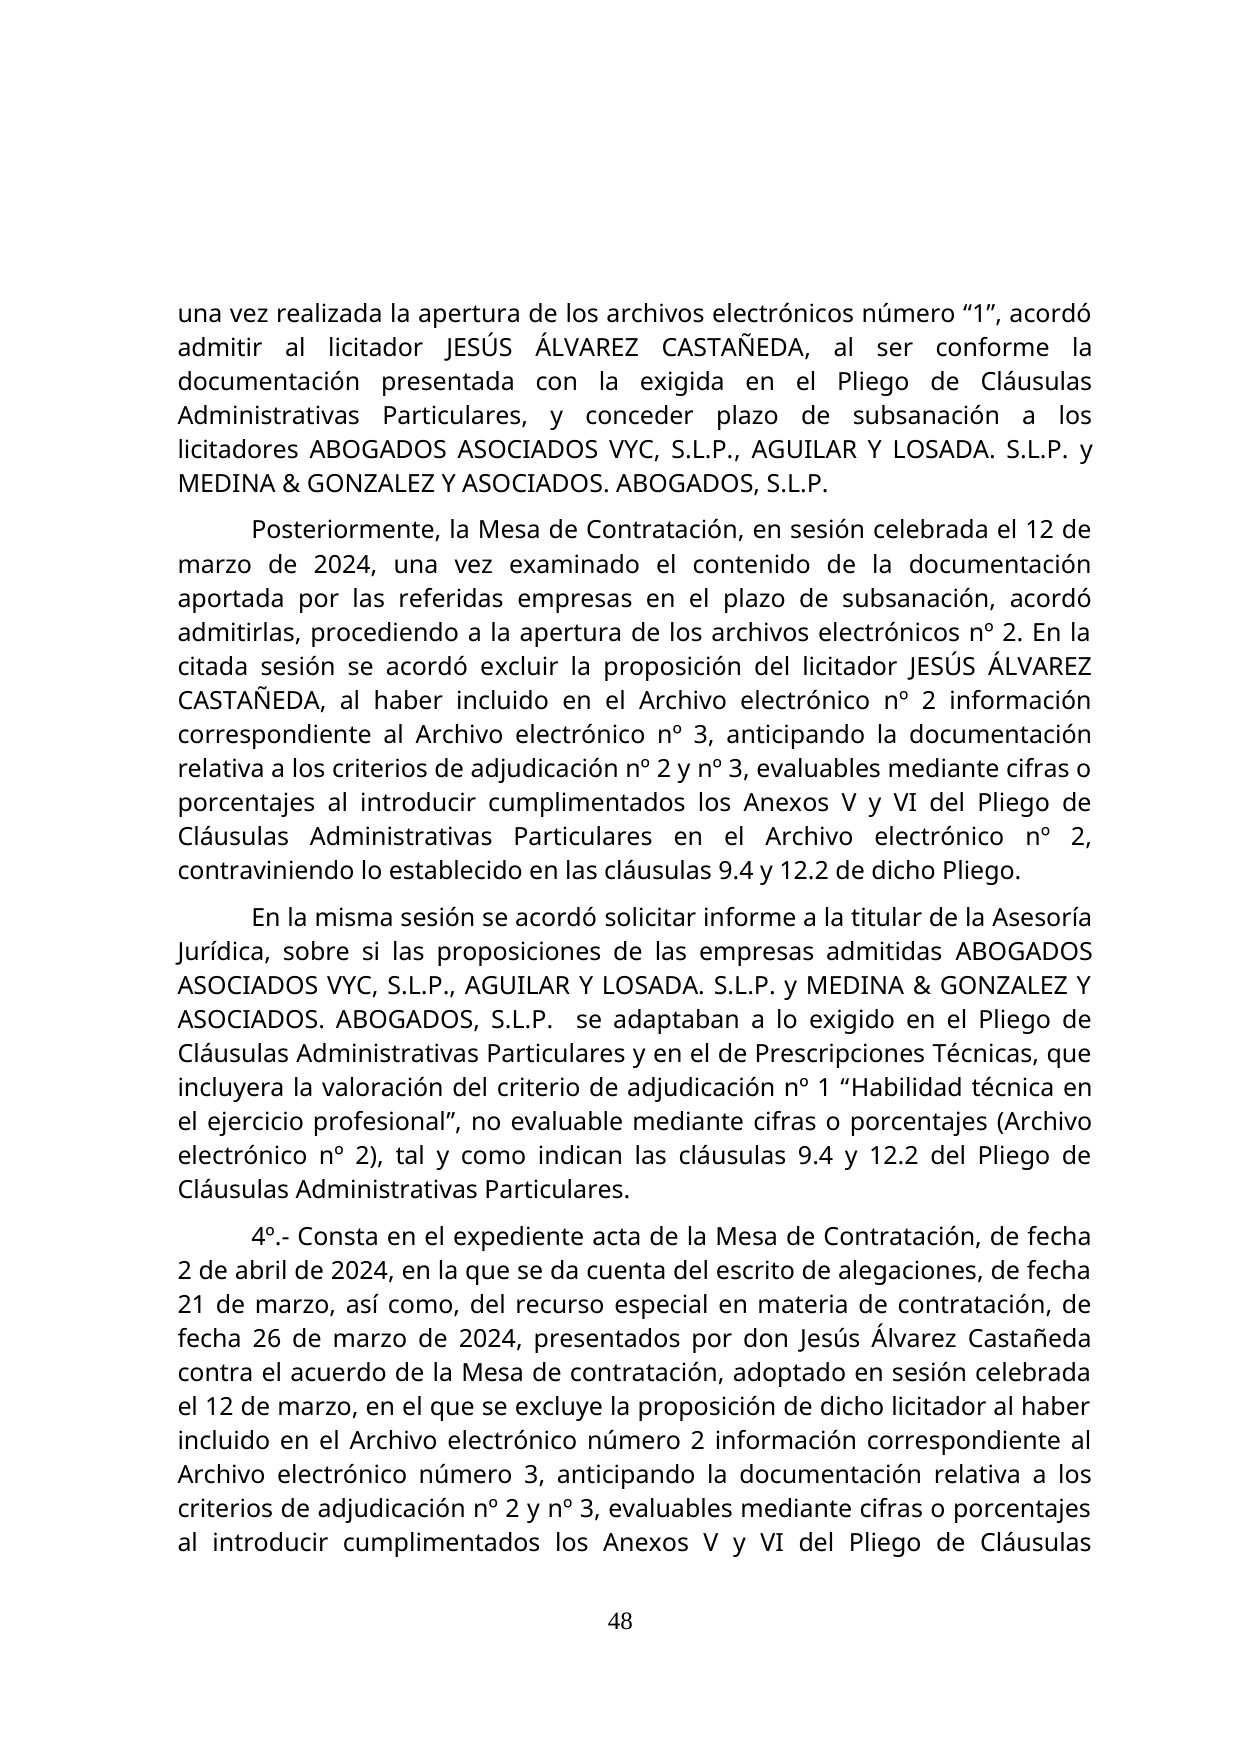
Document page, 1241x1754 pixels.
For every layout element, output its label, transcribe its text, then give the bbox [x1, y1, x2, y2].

text En la misma sesión se acordó solicitar informe a la titular de la Asesoría Jurídica, sobre si las proposiciones de las empresas admitidas ABOGADOS ASOCIADOS VYC, S.L.P., AGUILAR Y LOSADA. S.L.P. y MEDINA & GONZALEZ Y ASOCIADOS. ABOGADOS, S.L.P. se adaptaban a lo exigido en el Pliego de Cláusulas Administrativas Particulares y en el de Prescripciones Técnicas, que incluyera la valoración del criterio de adjudicación nº 1 “Habilidad técnica en el ejercicio profesional”, no evaluable mediante cifras o porcentajes (Archivo electrónico nº 2), tal y como indican las cláusulas 9.4 y 12.2 del Pliego de Cláusulas Administrativas Particulares. [177, 899, 1093, 1206]
text una vez realizada la apertura de los archivos electrónicos número “1”, acordó admitir al licitador JESÚS ÁLVAREZ CASTAÑEDA, al ser conforme la documentación presentada con la exigida en el Pliego de Cláusulas Administrativas Particulares, y conceder plazo de subsanación a los licitadores ABOGADOS ASOCIADOS VYC, S.L.P., AGUILAR Y LOSADA. S.L.P. y MEDINA & GONZALEZ Y ASOCIADOS. ABOGADOS, S.L.P. [177, 295, 1093, 500]
text Posteriormente, la Mesa de Contratación, en sesión celebrada el 12 de marzo de 2024, una vez examinado el contenido de la documentación aportada por las referidas empresas en el plazo de subsanación, acordó admitirlas, procediendo a la apertura de los archivos electrónicos nº 2. En la citada sesión se acordó excluir la proposición del licitador JESÚS ÁLVAREZ CASTAÑEDA, al haber incluido en el Archivo electrónico nº 2 información correspondiente al Archivo electrónico nº 3, anticipando la documentación relativa a los criterios de adjudicación nº 2 y nº 3, evaluables mediante cifras o porcentajes al introducir cumplimentados los Anexos V y VI del Pliego de Cláusulas Administrativas Particulares en el Archivo electrónico nº 2, contraviniendo lo establecido en las cláusulas 9.4 y 12.2 de dicho Pliego. [177, 512, 1093, 887]
text 4º.- Consta en el expediente acta de la Mesa de Contratación, de fecha 2 de abril de 2024, en la que se da cuenta del escrito de alegaciones, de fecha 21 de marzo, así como, del recurso especial en materia de contratación, de fecha 26 de marzo de 2024, presentados por don Jesús Álvarez Castañeda contra el acuerdo de la Mesa de contratación, adoptado en sesión celebrada el 12 de marzo, en el que se excluye la proposición de dicho licitador al haber incluido en el Archivo electrónico número 2 información correspondiente al Archivo electrónico número 3, anticipando la documentación relativa a los criterios de adjudicación nº 2 y nº 3, evaluables mediante cifras o porcentajes al introducir cumplimentados los Anexos V y VI del Pliego de Cláusulas [177, 1218, 1093, 1559]
